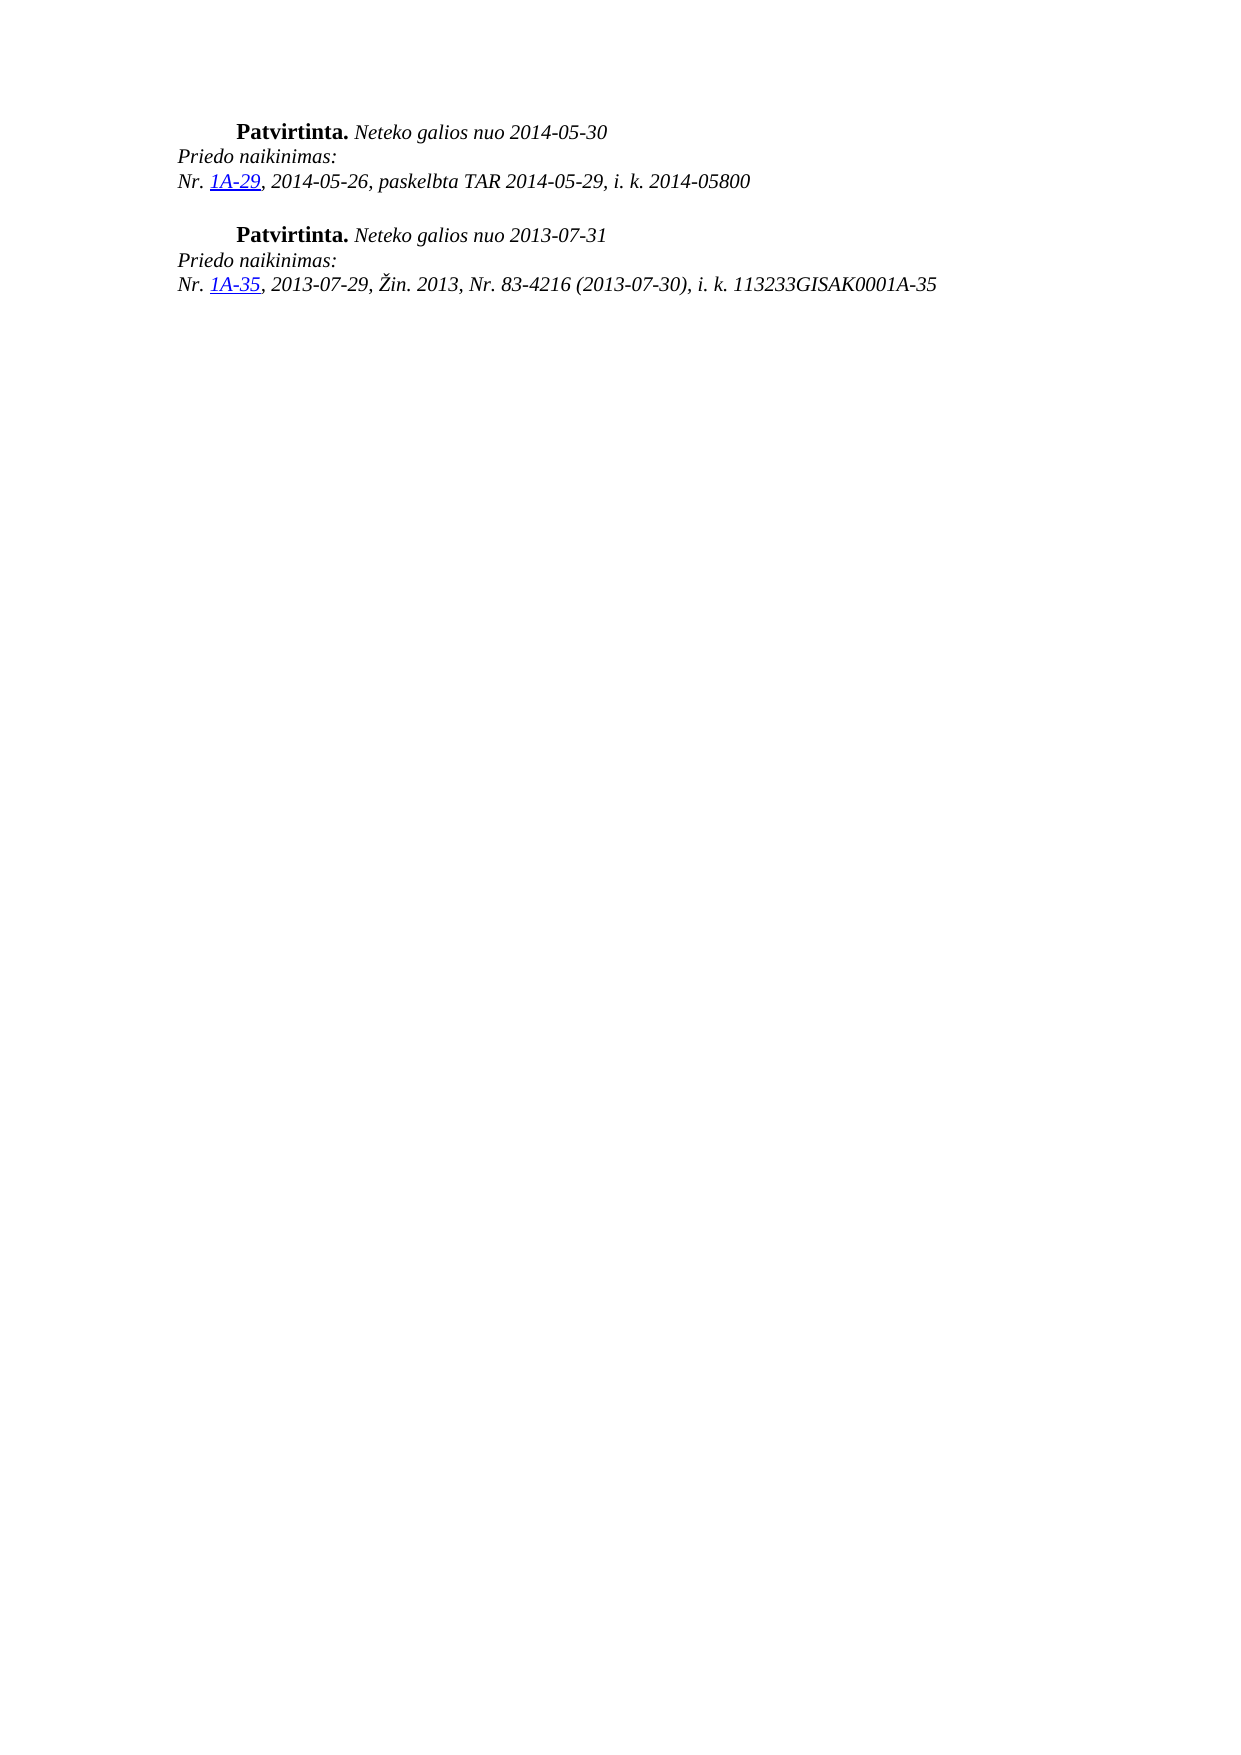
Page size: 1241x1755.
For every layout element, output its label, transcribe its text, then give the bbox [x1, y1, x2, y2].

text Priedo naikinimas: [177, 248, 1181, 272]
text Patvirtinta. Neteko galios nuo 2013-07-31 [177, 221, 1181, 248]
text Nr. 1A-35, 2013-07-29, Žin. 2013, Nr. 83-4216 (2013-07-30), i. k. 113233GISAK0001A-35 [177, 272, 1181, 296]
text Priedo naikinimas: [177, 144, 1181, 168]
text Patvirtinta. Neteko galios nuo 2014-05-30 [177, 118, 1181, 144]
text Nr. 1A-29, 2014-05-26, paskelbta TAR 2014-05-29, i. k. 2014-05800 [177, 168, 1181, 193]
